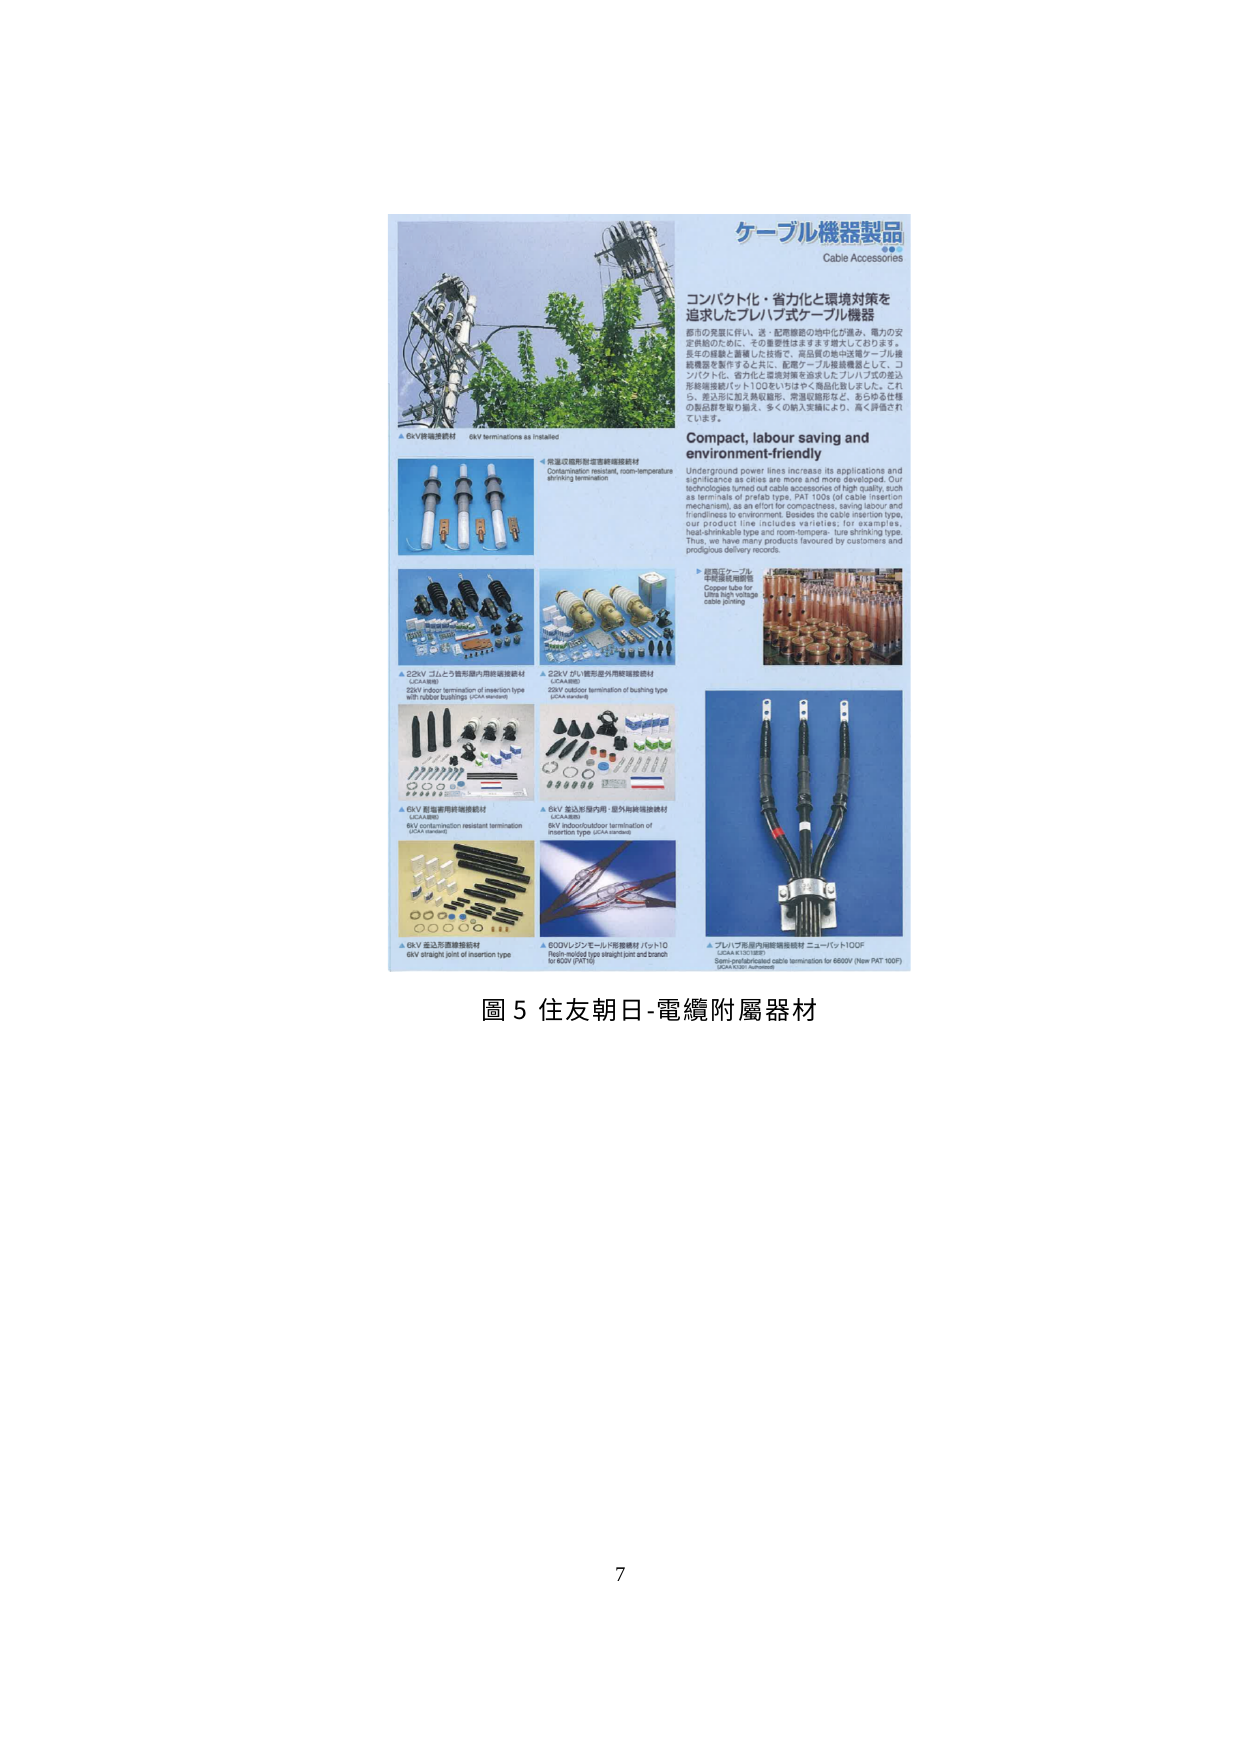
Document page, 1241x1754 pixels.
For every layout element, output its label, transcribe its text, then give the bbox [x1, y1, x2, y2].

text 圖5 住友朝日-電纜附屬器材 [123, 926, 1117, 1091]
picture [387, 214, 911, 972]
